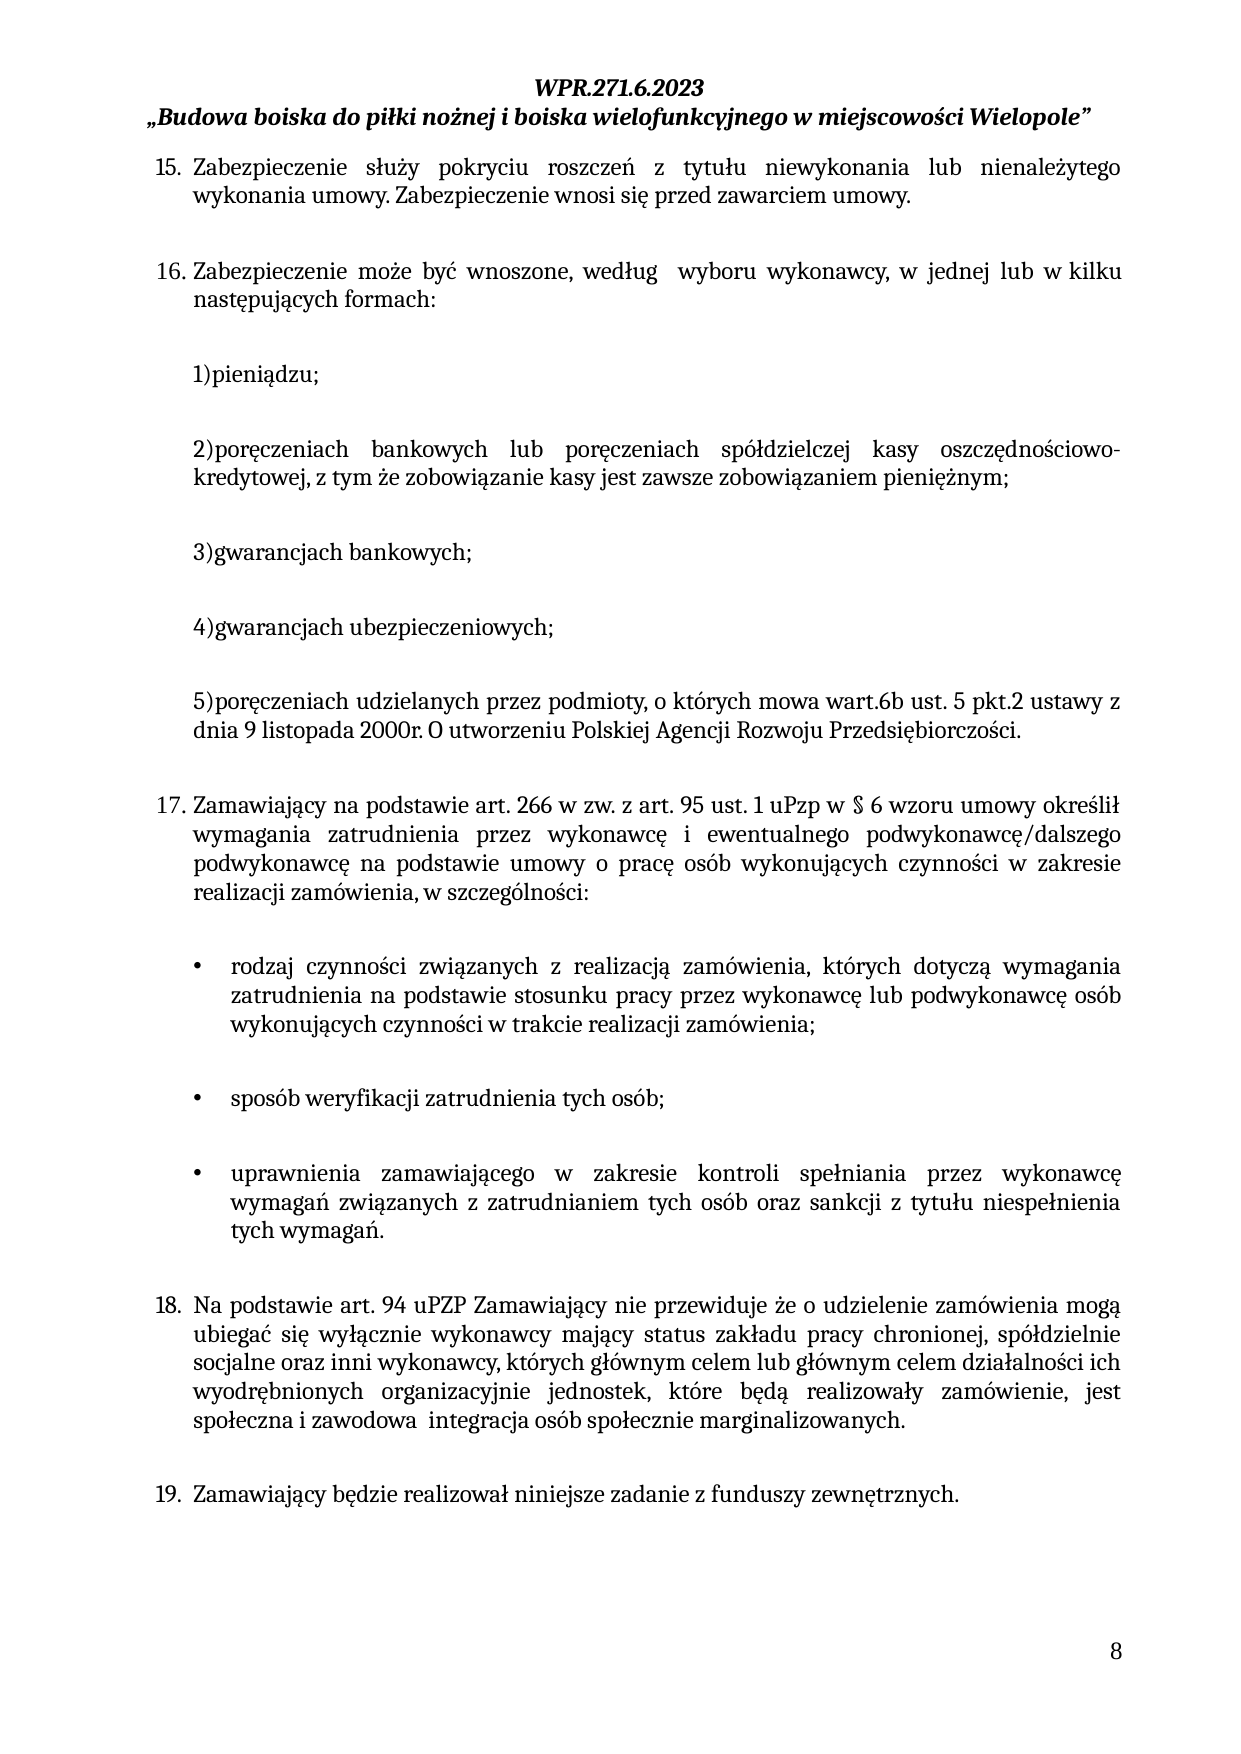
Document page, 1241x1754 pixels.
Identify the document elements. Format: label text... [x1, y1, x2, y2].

list rodzaj czynności związanych z realizacją zamówienia, których dotyczą wymagania zatrudnienia na podstawie stosunku pracy przez wykonawcę lub podwykonawcę osób wykonujących czynności w trakcie realizacji zamówienia; [193, 952, 1122, 1038]
list Zamawiający będzie realizował niniejsze zadanie z funduszy zewnętrznych. [156, 1480, 1122, 1509]
text 2)poręczeniach bankowych lub poręczeniach spółdzielczej kasy oszczędnościowo-kredytowej, z tym że zobowiązanie kasy jest zawsze zobowiązaniem pieniężnym; [193, 434, 1122, 492]
list uprawnienia zamawiającego w zakresie kontroli spełniania przez wykonawcę wymagań związanych z zatrudnianiem tych osób oraz sankcji z tytułu niespełnienia tych wymagań. [193, 1159, 1122, 1245]
text 1)pieniądzu; [193, 360, 1122, 389]
list Zamawiający na podstawie art. 266 w zw. z art. 95 ust. 1 uPzp w § 6 wzoru umowy określił wymagania zatrudnienia przez wykonawcę i ewentualnego podwykonawcę/dalszego podwykonawcę na podstawie umowy o pracę osób wykonujących czynności w zakresie realizacji zamówienia, w szczególności: [156, 790, 1122, 906]
text 5)poręczeniach udzielanych przez podmioty, o których mowa wart.6b ust. 5 pkt.2 ustawy z dnia 9 listopada 2000r. O utworzeniu Polskiej Agencji Rozwoju Przedsiębiorczości. [193, 687, 1122, 744]
list Zabezpieczenie służy pokryciu roszczeń z tytułu niewykonania lub nienależytego wykonania umowy. Zabezpieczenie wnosi się przed zawarciem umowy. [156, 152, 1122, 210]
list Zabezpieczenie może być wnoszone, według wyboru wykonawcy, w jednej lub w kilku następujących formach: [156, 256, 1122, 314]
text 3)gwarancjach bankowych; [193, 538, 1122, 567]
list Na podstawie art. 94 uPZP Zamawiający nie przewiduje że o udzielenie zamówienia mogą ubiegać się wyłącznie wykonawcy mający status zakładu pracy chronionej, spółdzielnie socjalne oraz inni wykonawcy, których głównym celem lub głównym celem działalności ich wyodrębnionych organizacyjnie jednostek, które będą realizowały zamówienie, jest społeczna i zawodowa integracja osób społecznie marginalizowanych. [156, 1291, 1122, 1434]
text 4)gwarancjach ubezpieczeniowych; [193, 612, 1122, 641]
list sposób weryfikacji zatrudnienia tych osób; [193, 1084, 1122, 1113]
